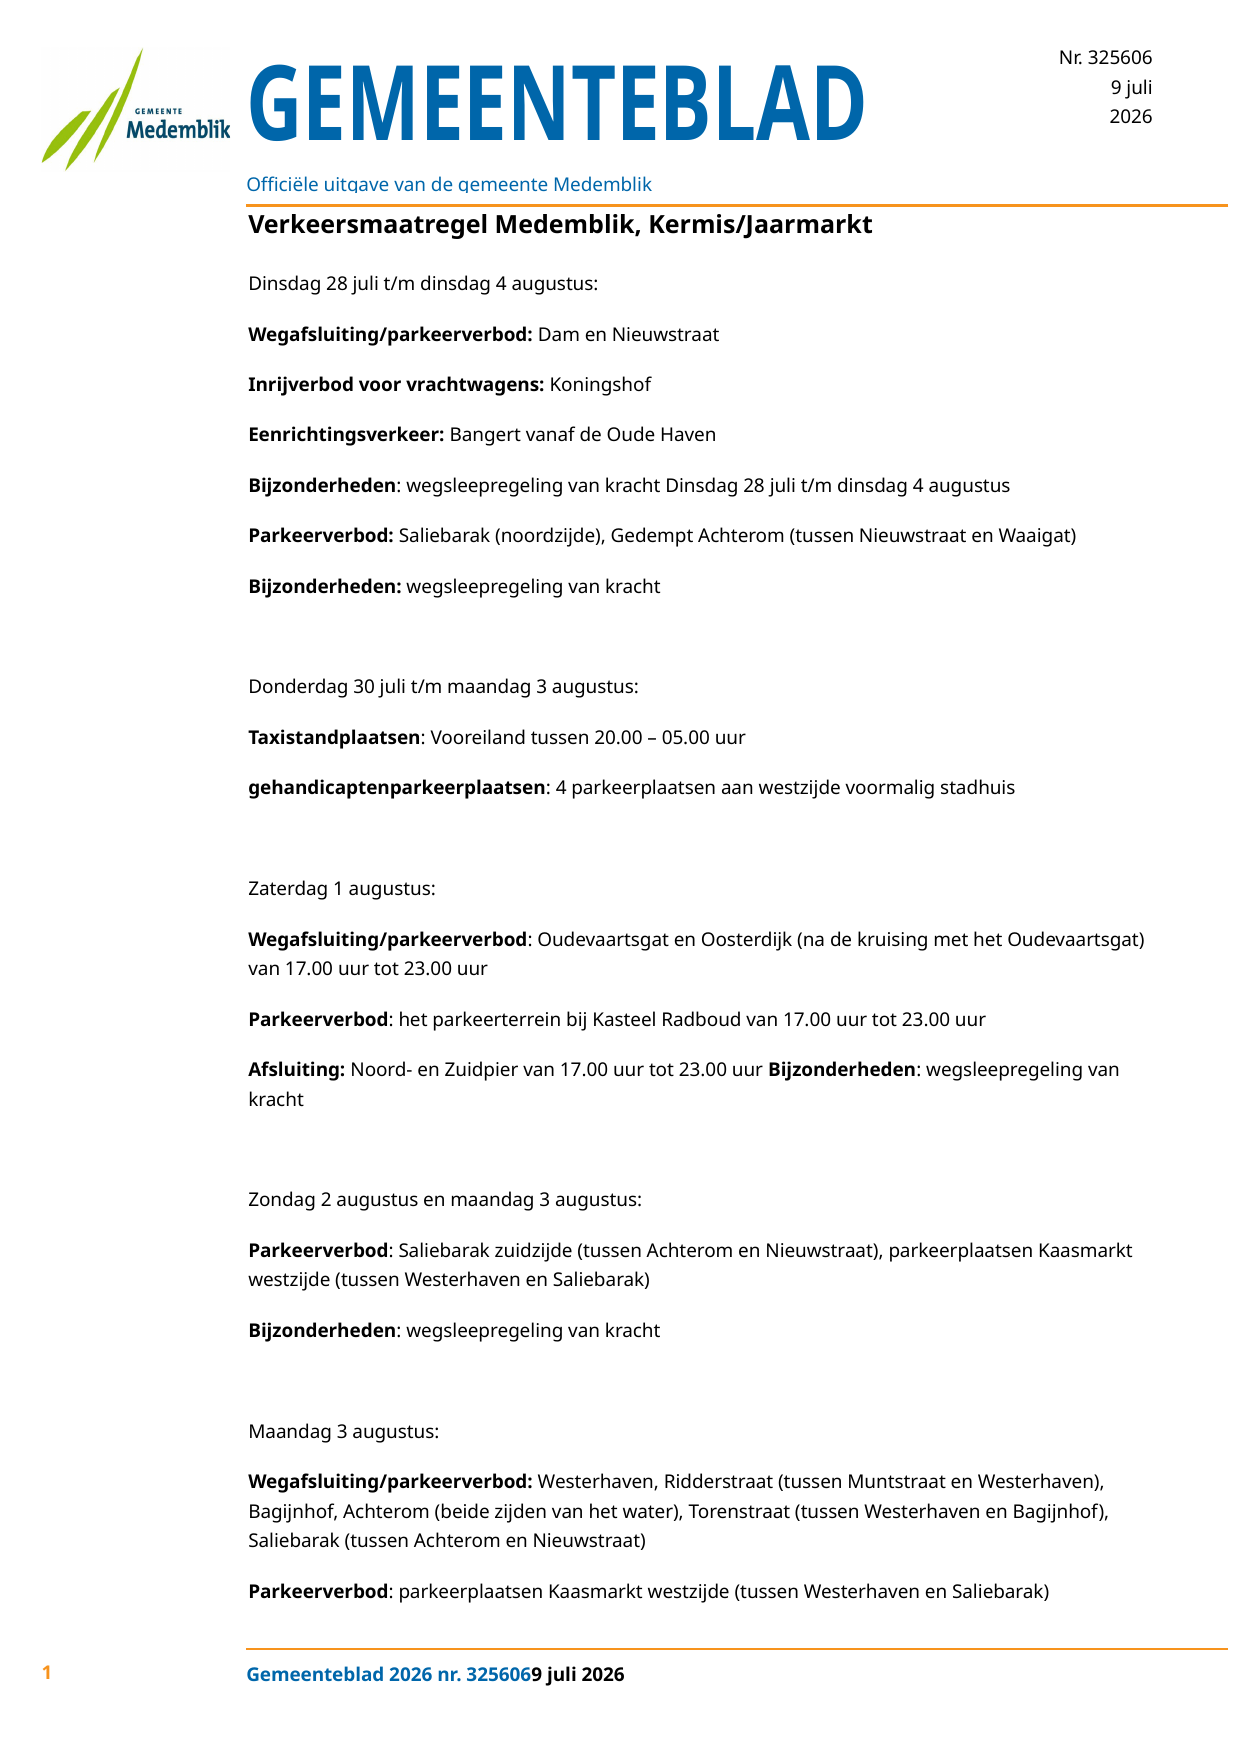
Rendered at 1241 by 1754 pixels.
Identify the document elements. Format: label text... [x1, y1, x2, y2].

text Dinsdag 28 juli t/m dinsdag 4 augustus: [248, 270, 1152, 296]
text Afsluiting: Noord- en Zuidpier van 17.00 uur tot 23.00 uur Bijzonderheden: wegsleepregeling van kracht [248, 1056, 1152, 1111]
text Inrijverbod voor vrachtwagens: Koningshof [248, 371, 1152, 397]
text Parkeerverbod: parkeerplaatsen Kaasmarkt westzijde (tussen Westerhaven en Saliebarak) [248, 1578, 1152, 1603]
text Wegafsluiting/parkeerverbod: Westerhaven, Ridderstraat (tussen Muntstraat en Westerhaven), Bagijnhof, Achterom (beide zijden van het water), Torenstraat (tussen Westerhaven en Bagijnhof), Saliebarak (tussen Achterom en Nieuwstraat) [248, 1468, 1152, 1553]
text Donderdag 30 juli t/m maandag 3 augustus: [248, 674, 1152, 699]
text Parkeerverbod: het parkeerterrein bij Kasteel Radboud van 17.00 uur tot 23.00 uur [248, 1006, 1152, 1031]
text Bijzonderheden: wegsleepregeling van kracht [248, 1317, 1152, 1343]
text Zondag 2 augustus en maandag 3 augustus: [248, 1187, 1152, 1212]
picture [41, 47, 231, 172]
text Verkeersmaatregel Medemblik, Kermis/Jaarmarkt [248, 207, 1152, 241]
text gehandicaptenparkeerplaatsen: 4 parkeerplaatsen aan westzijde voormalig stadhuis [248, 774, 1152, 800]
text Taxistandplaatsen: Vooreiland tussen 20.00 – 05.00 uur [248, 724, 1152, 750]
text Maandag 3 augustus: [248, 1418, 1152, 1443]
text Parkeerverbod: Saliebarak (noordzijde), Gedempt Achterom (tussen Nieuwstraat en Waaigat) [248, 522, 1152, 548]
text Bijzonderheden: wegsleepregeling van kracht [248, 573, 1152, 598]
text Wegafsluiting/parkeerverbod: Oudevaartsgat en Oosterdijk (na de kruising met het Oudevaartsgat) van 17.00 uur tot 23.00 uur [248, 926, 1152, 981]
text Bijzonderheden: wegsleepregeling van kracht Dinsdag 28 juli t/m dinsdag 4 augustus [248, 472, 1152, 498]
text Eenrichtingsverkeer: Bangert vanaf de Oude Haven [248, 422, 1152, 447]
text Parkeerverbod: Saliebarak zuidzijde (tussen Achterom en Nieuwstraat), parkeerplaatsen Kaasmarkt westzijde (tussen Westerhaven en Saliebarak) [248, 1237, 1152, 1292]
text Zaterdag 1 augustus: [248, 875, 1152, 901]
text Wegafsluiting/parkeerverbod: Dam en Nieuwstraat [248, 321, 1152, 346]
